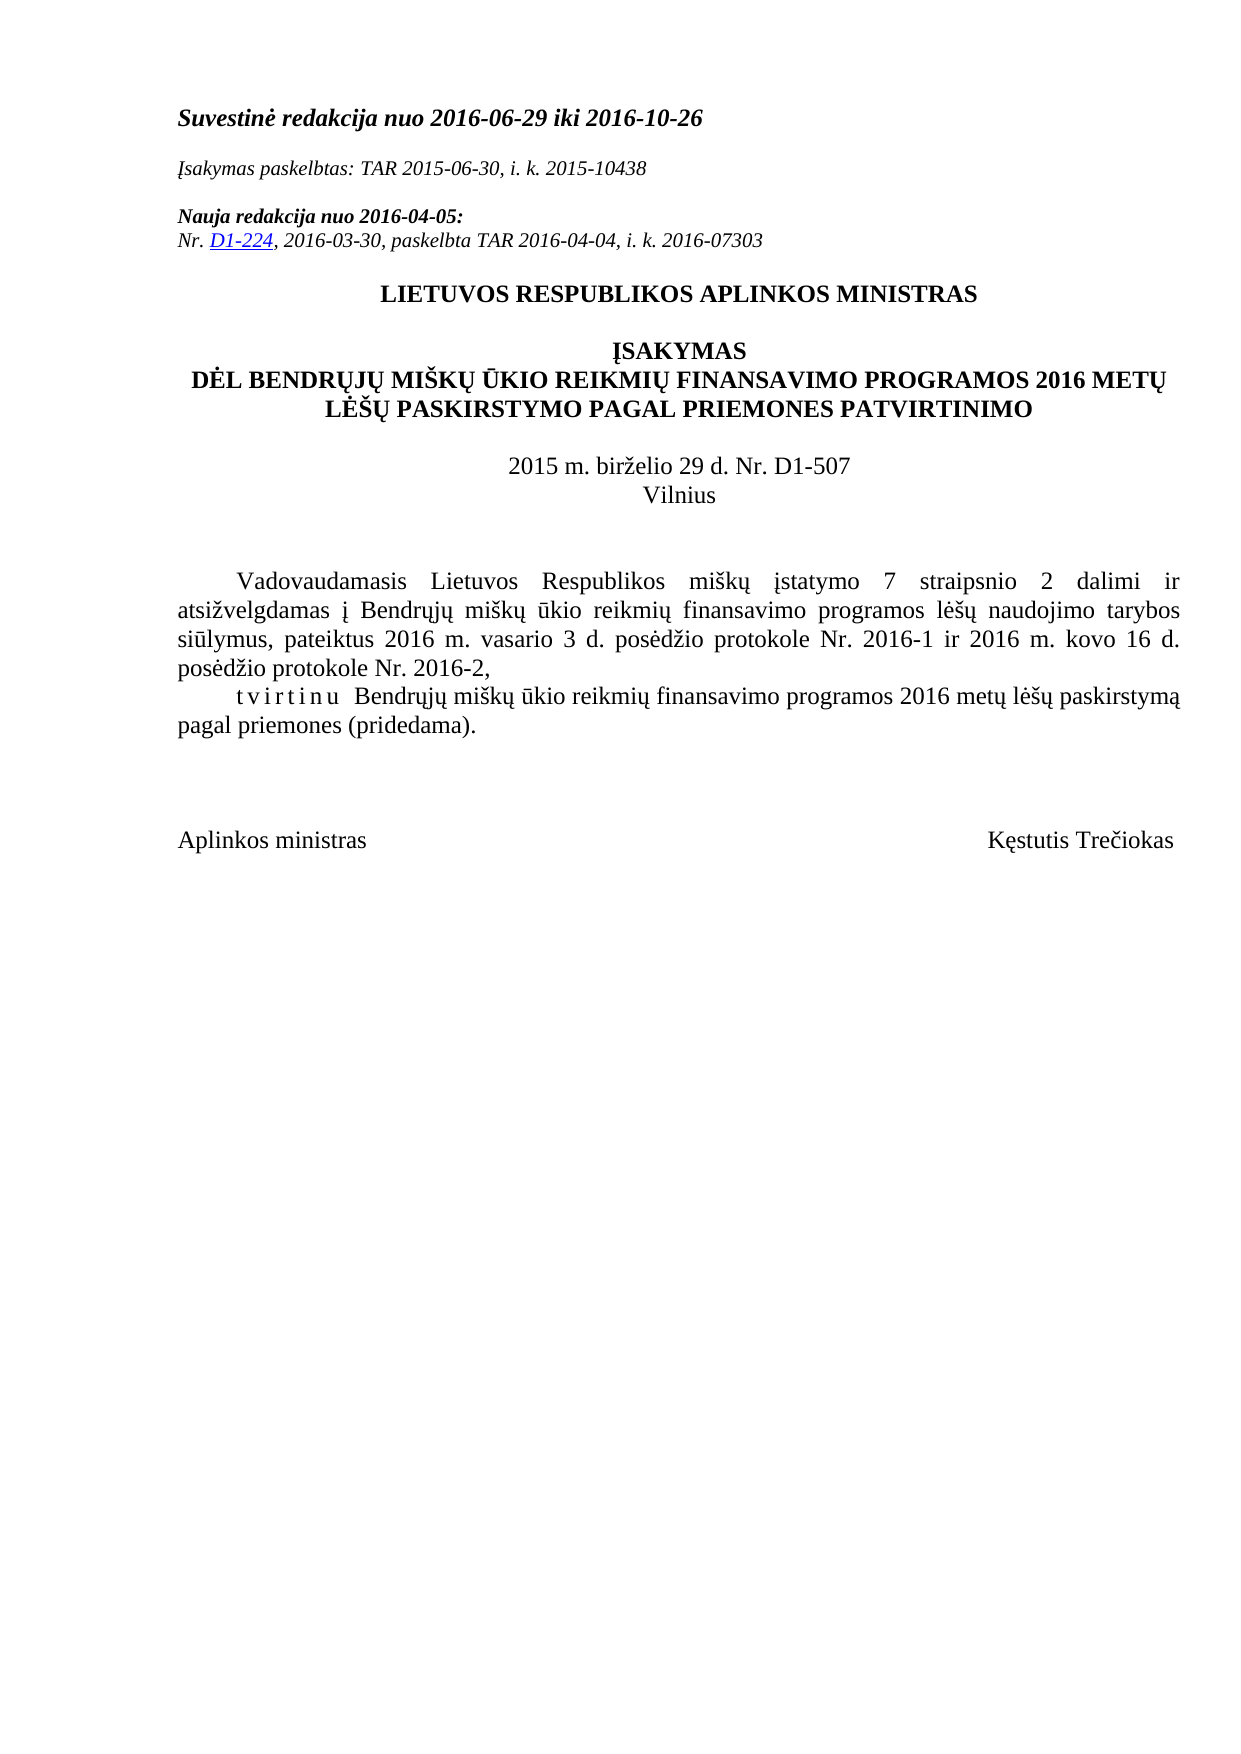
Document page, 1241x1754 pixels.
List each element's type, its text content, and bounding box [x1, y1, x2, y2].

text Suvestinė redakcija nuo 2016-06-29 iki 2016-10-26 [177, 103, 1181, 132]
text ĮSAKYMAS [177, 336, 1181, 365]
text DĖL BENDRŲJŲ MIŠKŲ ŪKIO REIKMIŲ FINANSAVIMO PROGRAMOS 2016 METŲ LĖŠŲ PASKIRSTYMO PAGAL PRIEMONES PATVIRTINIMO [177, 365, 1181, 423]
text Vilnius [177, 480, 1181, 509]
text LIETUVOS RESPUBLIKOS APLINKOS MINISTRAS [177, 279, 1181, 308]
text Nr. D1-224, 2016-03-30, paskelbta TAR 2016-04-04, i. k. 2016-07303 [177, 228, 1181, 252]
text tvirtinu Bendrųjų miškų ūkio reikmių finansavimo programos 2016 metų lėšų paskirstymą pagal priemones (pridedama). [177, 681, 1181, 739]
text 2015 m. birželio 29 d. Nr. D1-507 [177, 451, 1181, 480]
text Vadovaudamasis Lietuvos Respublikos miškų įstatymo 7 straipsnio 2 dalimi ir atsižvelgdamas į Bendrųjų miškų ūkio reikmių finansavimo programos lėšų naudojimo tarybos siūlymus, pateiktus 2016 m. vasario 3 d. posėdžio protokole Nr. 2016-1 ir 2016 m. kovo 16 d. posėdžio protokole Nr. 2016-2, [177, 566, 1181, 681]
text Nauja redakcija nuo 2016-04-05: [177, 204, 1181, 228]
text Aplinkos ministras Kęstutis Trečiokas [177, 825, 1181, 854]
text Įsakymas paskelbtas: TAR 2015-06-30, i. k. 2015-10438 [177, 156, 1181, 180]
